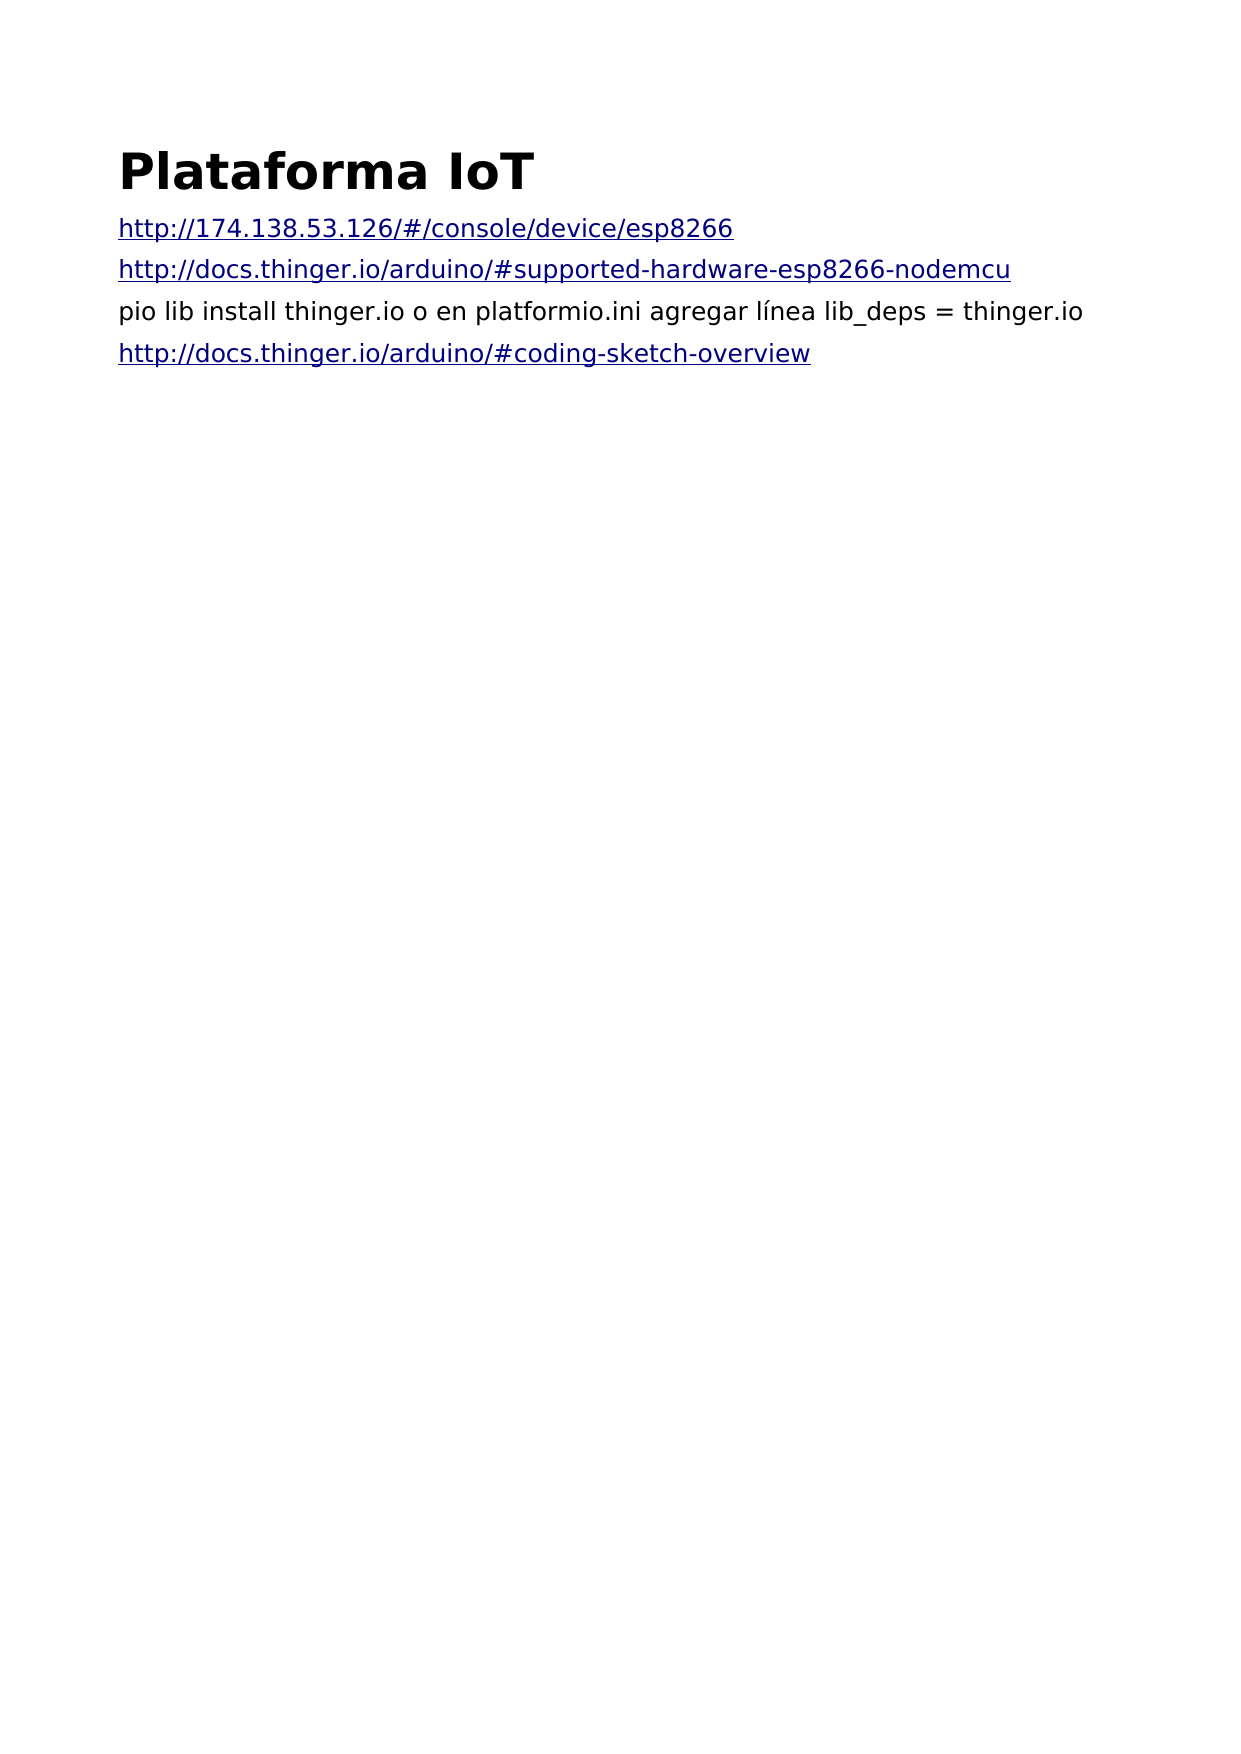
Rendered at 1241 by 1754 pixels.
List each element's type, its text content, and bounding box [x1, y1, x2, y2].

text http://docs.thinger.io/arduino/#supported-hardware-esp8266-nodemcu [118, 256, 1122, 285]
text http://174.138.53.126/#/console/device/esp8266 [118, 214, 1122, 243]
subtitle Plataforma IoT [118, 143, 1122, 201]
text http://docs.thinger.io/arduino/#coding-sketch-overview [118, 339, 1122, 368]
text pio lib install thinger.io o en platformio.ini agregar línea lib_deps = thinger.io [118, 297, 1122, 326]
